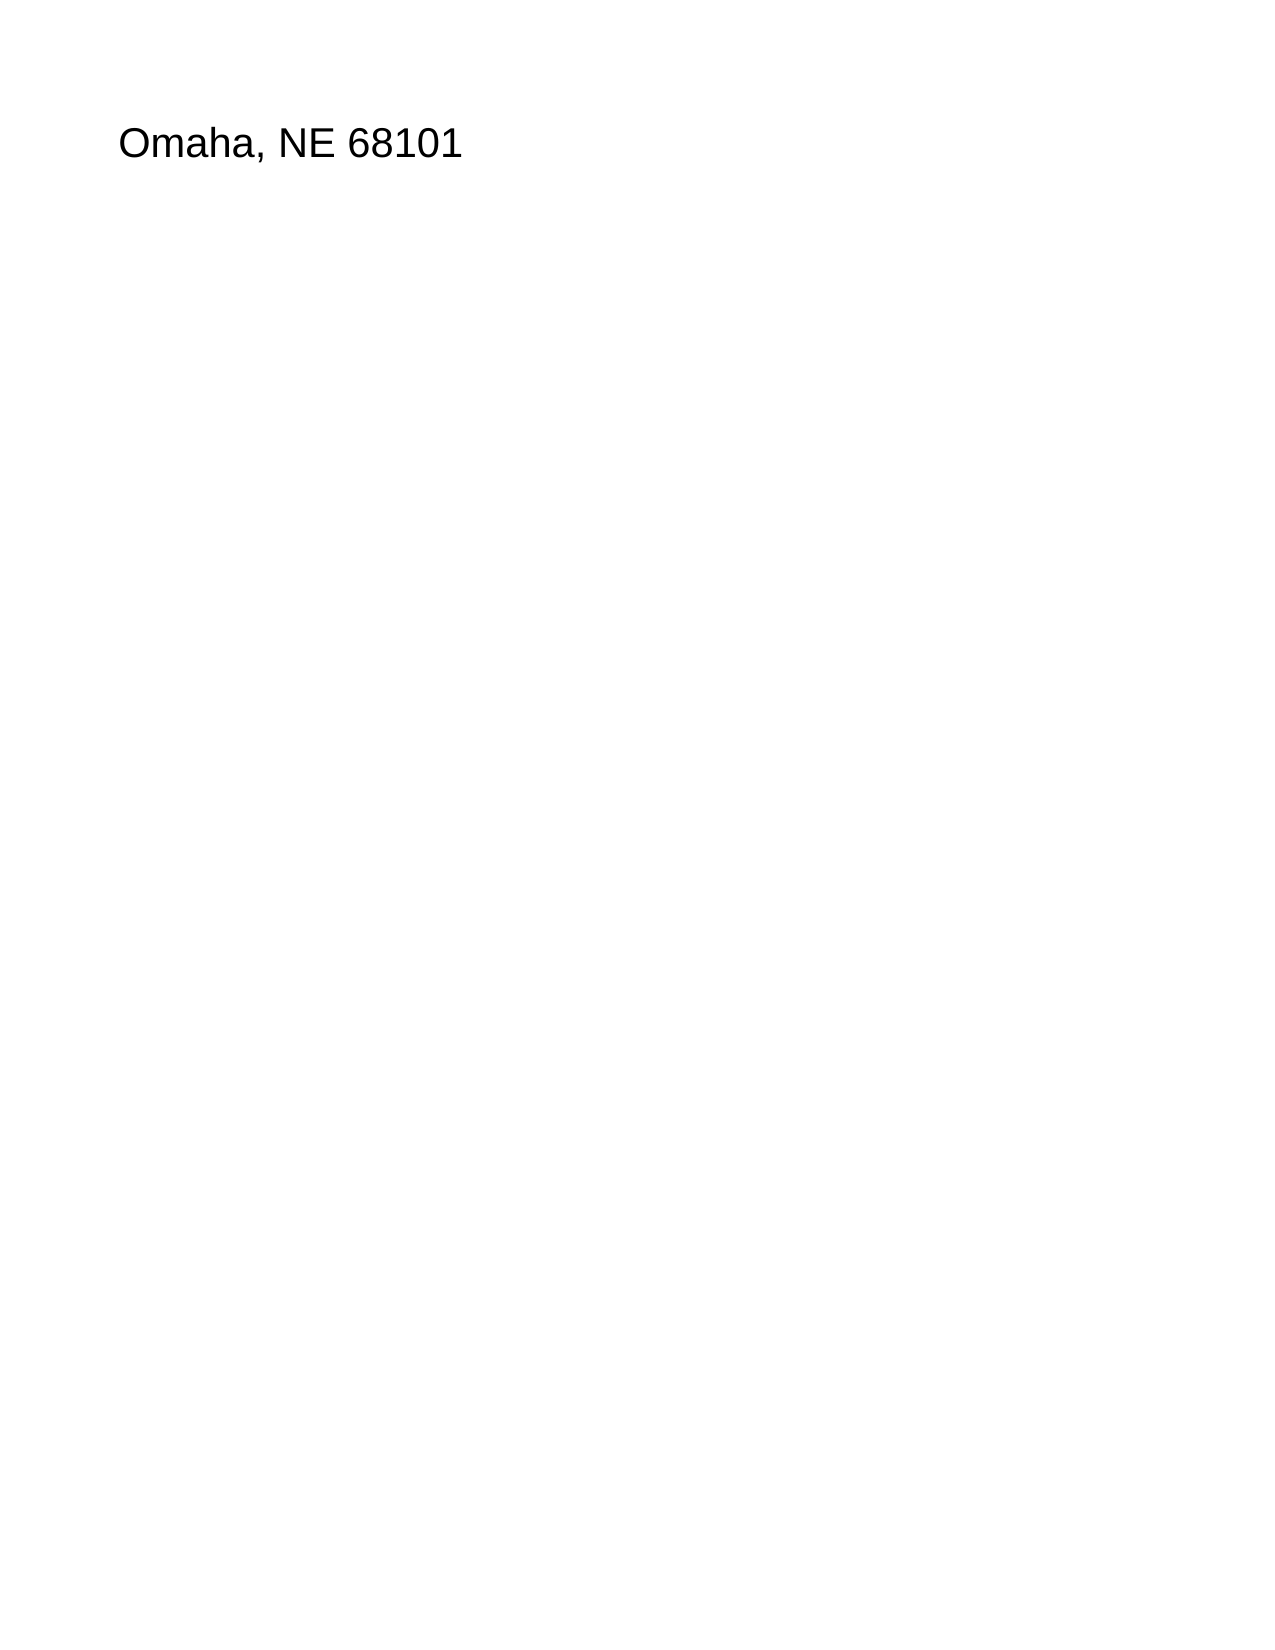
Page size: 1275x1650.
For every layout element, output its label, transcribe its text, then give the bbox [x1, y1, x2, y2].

text Omaha, NE 68101 [118, 118, 1157, 166]
